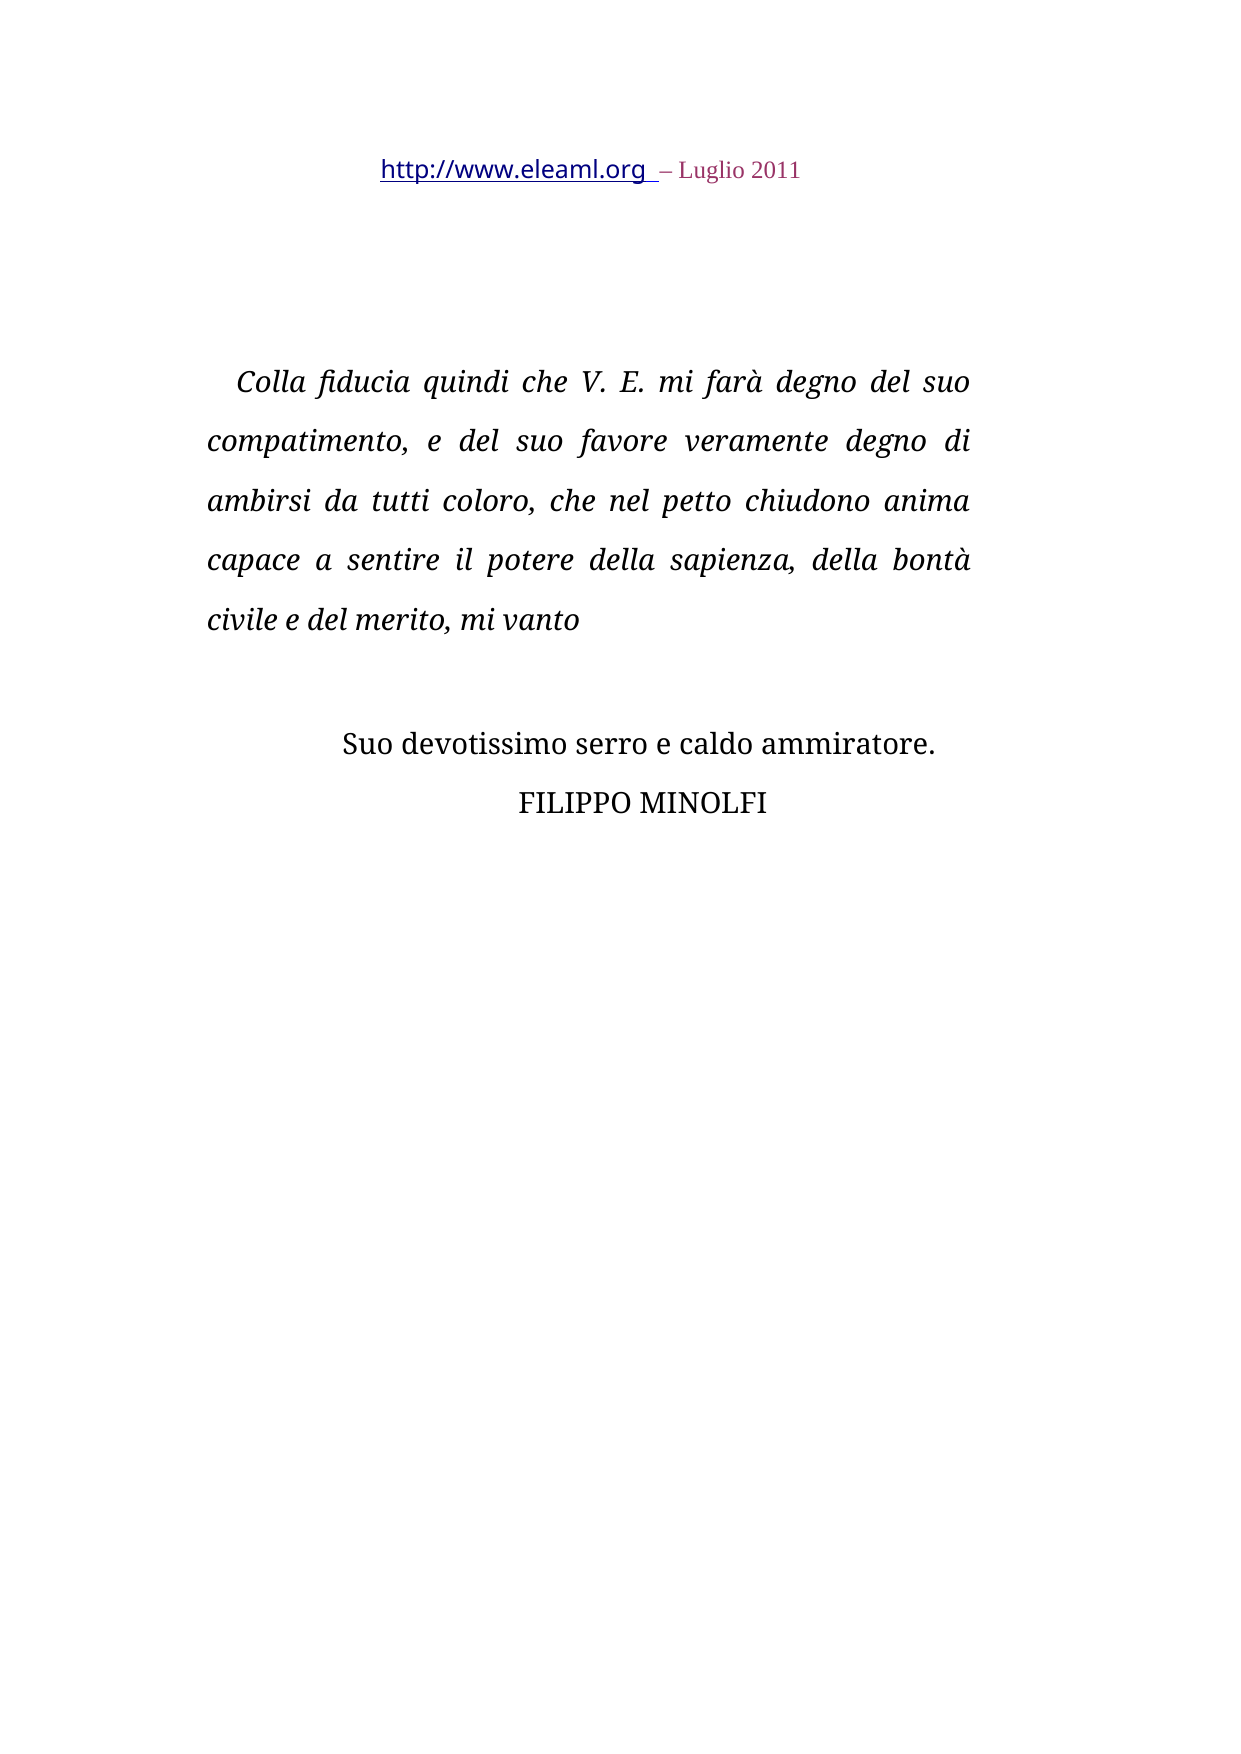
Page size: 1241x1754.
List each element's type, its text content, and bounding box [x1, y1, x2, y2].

text Suo devotissimo serro e caldo ammiratore. [282, 723, 974, 763]
text FILIPPO MINOLFI [282, 782, 974, 822]
text Colla fiducia quindi che V. E. mi farà degno del suo compatimento, e del suo favore veramente degno di ambirsi da tutti coloro, che nel petto chiudono anima capace a sentire il potere della sapienza, della bontà civile e del merito, mi vanto [207, 361, 974, 639]
